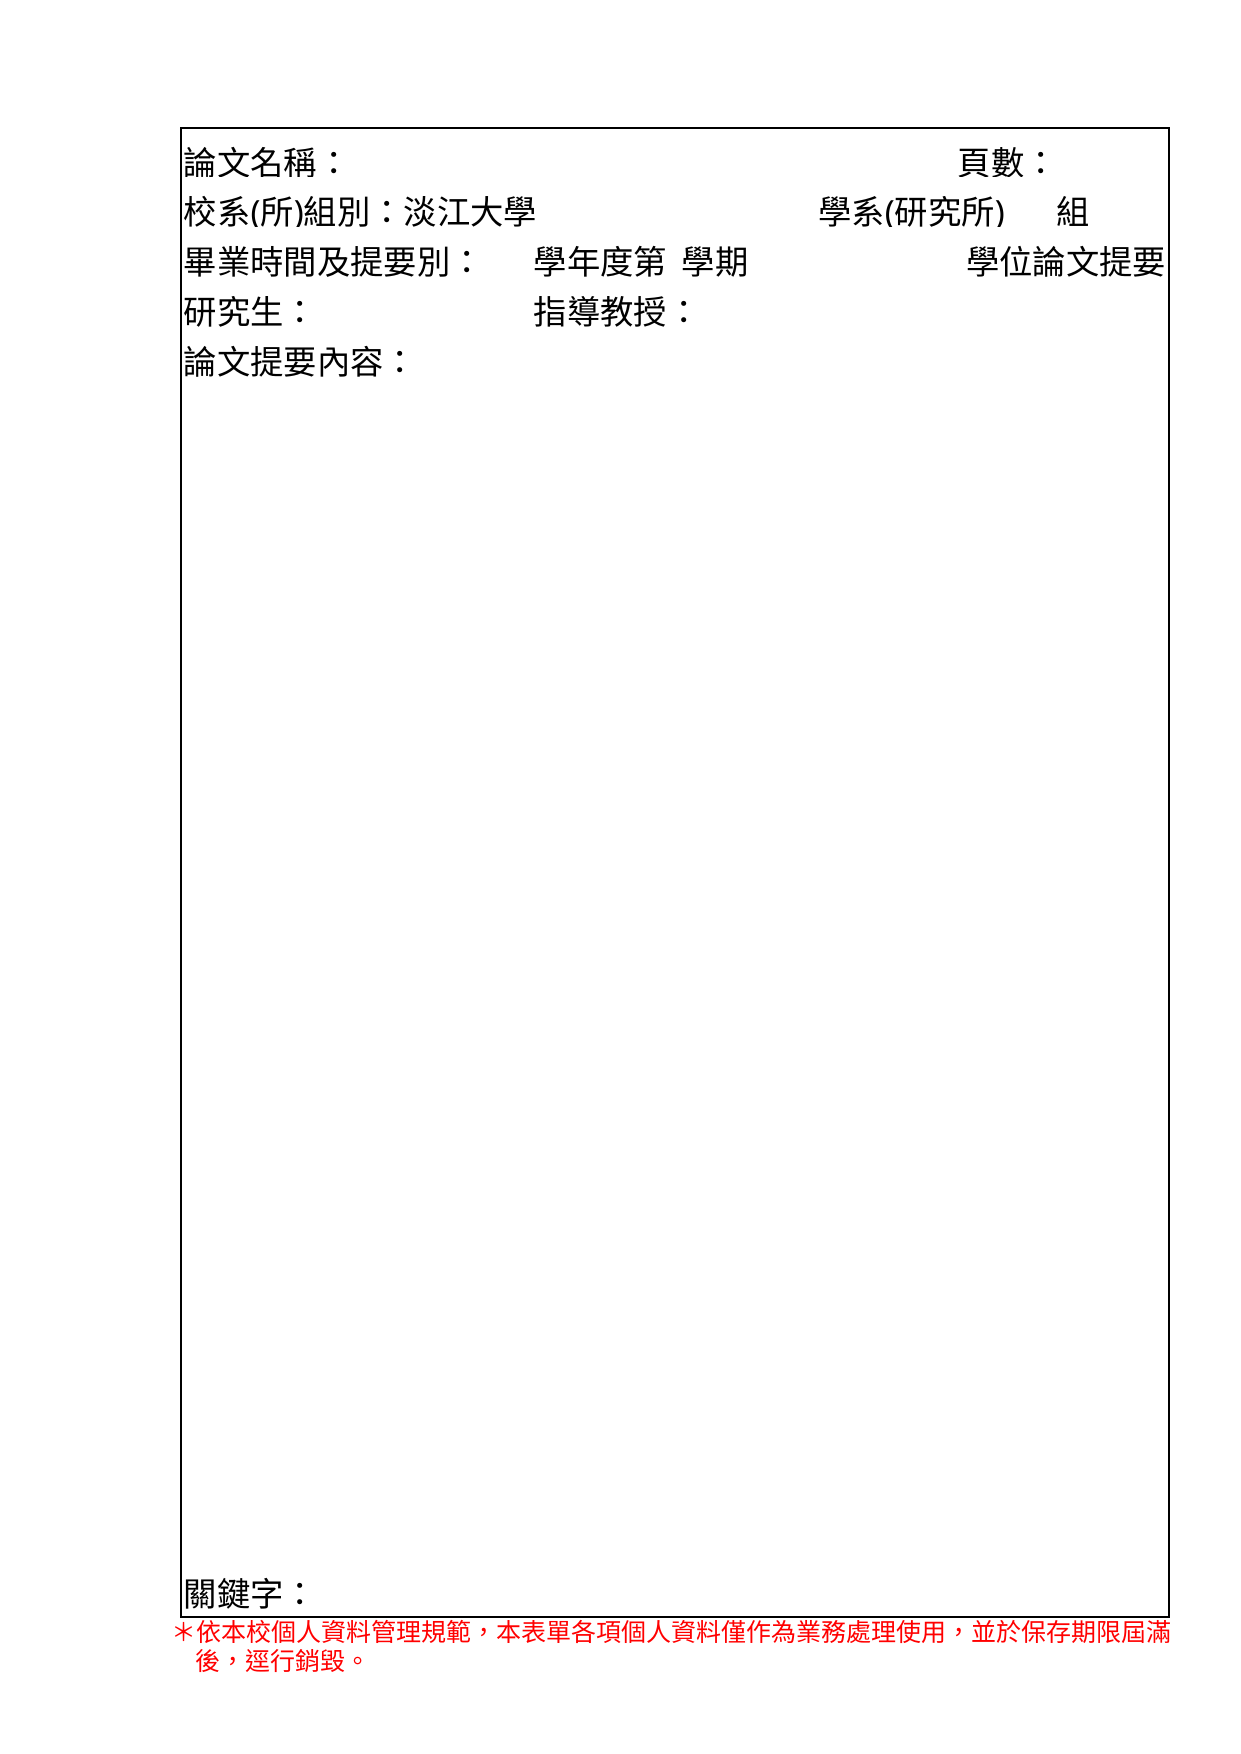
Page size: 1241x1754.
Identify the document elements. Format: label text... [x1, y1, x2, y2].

text ＊依本校個人資料管理規範，本表單各項個人資料僅作為業務處理使用，並於保存期限屆滿後，逕行銷毀。 [171, 1618, 1184, 1676]
table_cell [559, 177, 815, 227]
table_cell 研究生： [182, 277, 504, 327]
table_cell 學年度第 學期 [505, 227, 802, 277]
table_cell [764, 277, 1168, 327]
table_cell 關鍵字： [182, 377, 1168, 1616]
table_header 論文名稱： [182, 129, 955, 177]
table_cell 學系(研究所) 組 [815, 177, 1168, 227]
table_cell 校系(所)組別：淡江大學 [182, 177, 558, 227]
table_cell 論文提要內容： [182, 327, 1168, 377]
table_header 頁數： [955, 129, 1168, 177]
table_cell 指導教授： [505, 277, 764, 327]
table_cell 學位論文提要 [802, 227, 1168, 277]
table_cell 畢業時間及提要別： [182, 227, 504, 277]
